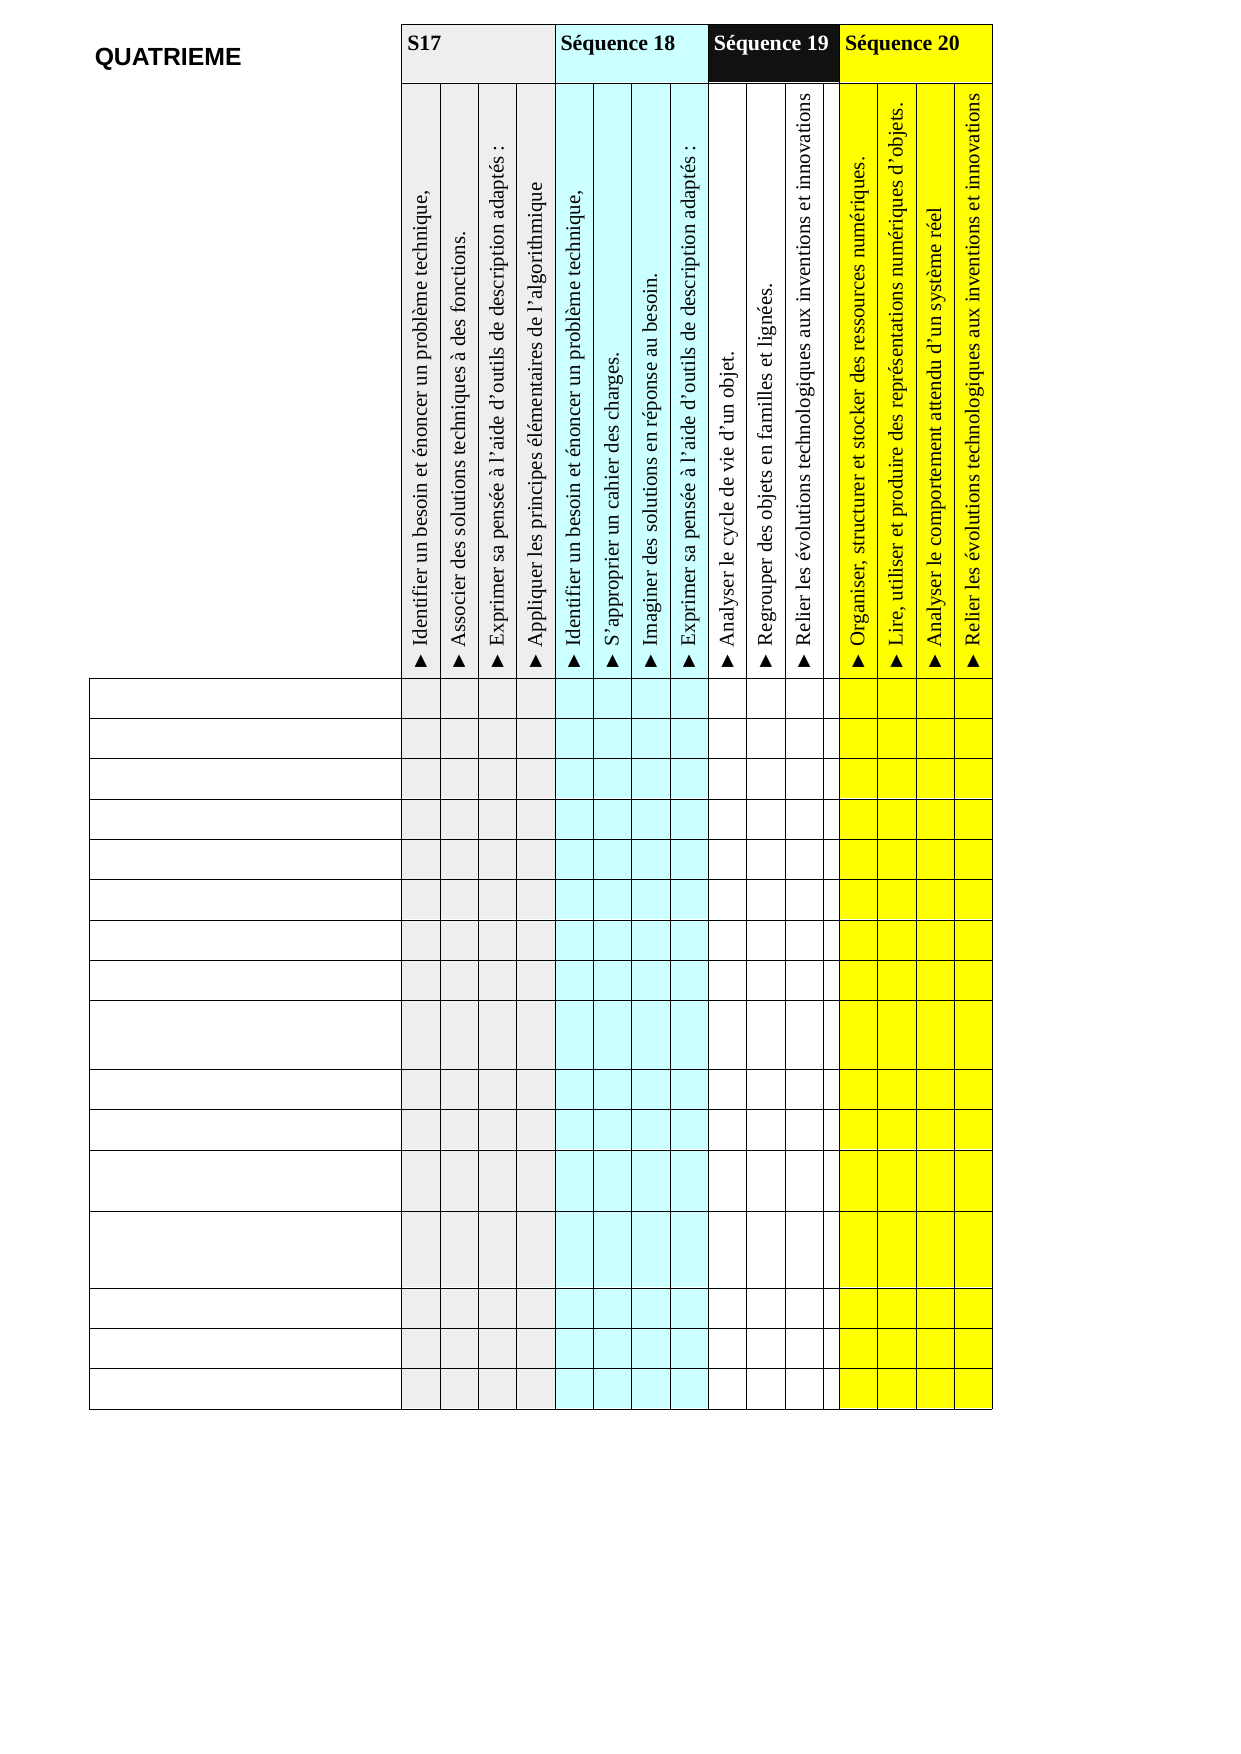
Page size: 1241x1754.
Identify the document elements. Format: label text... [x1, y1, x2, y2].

table_cell [709, 1070, 746, 1109]
table_cell [824, 679, 839, 718]
table_cell [556, 1212, 593, 1287]
table_cell [517, 1369, 555, 1408]
table_cell [878, 719, 916, 758]
table_cell [594, 1369, 631, 1408]
table_cell [824, 84, 839, 678]
table_cell [824, 840, 839, 879]
table_cell [517, 921, 555, 960]
table_cell [441, 759, 478, 798]
table_cell [556, 679, 593, 718]
table_cell [955, 1070, 992, 1109]
table_cell [917, 1110, 954, 1149]
table_cell ► Imaginer des solutions en réponse au besoin. [632, 84, 670, 678]
table_cell [402, 679, 440, 718]
table_cell [90, 880, 401, 919]
table_cell [594, 1151, 631, 1211]
table_cell [90, 1289, 401, 1328]
table_cell [747, 1289, 785, 1328]
table_cell [402, 1001, 440, 1069]
table_cell [709, 1329, 746, 1368]
table_cell [709, 961, 746, 1000]
table_cell [917, 1369, 954, 1408]
table_cell [955, 961, 992, 1000]
table_cell [479, 1369, 516, 1408]
table_cell [917, 921, 954, 960]
table_cell [441, 961, 478, 1000]
table_cell [786, 679, 823, 718]
table_cell [517, 1110, 555, 1149]
table_cell [441, 880, 478, 919]
table_cell [955, 1001, 992, 1069]
table_cell [594, 1110, 631, 1149]
table_cell ► Associer des solutions techniques à des fonctions. [441, 84, 478, 678]
table_cell [556, 800, 593, 839]
table_cell [747, 800, 785, 839]
table_cell [556, 1001, 593, 1069]
table_cell [671, 800, 708, 839]
table_cell [402, 800, 440, 839]
table_cell [917, 1289, 954, 1328]
table_cell [786, 1110, 823, 1149]
table_cell [709, 1369, 746, 1408]
table_cell [479, 921, 516, 960]
table_cell [479, 1070, 516, 1109]
table_cell [786, 1369, 823, 1408]
table_cell [709, 1289, 746, 1328]
table_cell [479, 800, 516, 839]
table_cell [402, 880, 440, 919]
table_cell [671, 759, 708, 798]
table_cell [917, 1151, 954, 1211]
table_cell [556, 1329, 593, 1368]
table_cell [402, 1110, 440, 1149]
table_cell [517, 719, 555, 758]
table_cell [709, 719, 746, 758]
table_cell [671, 921, 708, 960]
table_cell [441, 1329, 478, 1368]
table_cell [632, 800, 670, 839]
table_cell [955, 1329, 992, 1368]
table_cell ► Identifier un besoin et énoncer un problème technique, [402, 84, 440, 678]
table_cell [824, 1289, 839, 1328]
table_cell [671, 1070, 708, 1109]
table_cell [747, 1001, 785, 1069]
table_cell [747, 961, 785, 1000]
table_cell [402, 1369, 440, 1408]
table_cell [632, 1212, 670, 1287]
table_cell [517, 1070, 555, 1109]
table_cell [402, 921, 440, 960]
table_cell [747, 840, 785, 879]
table_cell [917, 759, 954, 798]
table_cell [955, 921, 992, 960]
table_cell [441, 1212, 478, 1287]
table_cell [824, 800, 839, 839]
table_cell [917, 880, 954, 919]
table_cell [594, 1289, 631, 1328]
table_cell [824, 1212, 839, 1287]
table_cell [441, 1289, 478, 1328]
table_cell [824, 1151, 839, 1211]
table_cell [90, 921, 401, 960]
table_cell [824, 1001, 839, 1069]
table_cell [441, 1151, 478, 1211]
table_cell [786, 961, 823, 1000]
table_cell [517, 1289, 555, 1328]
table_cell [632, 1001, 670, 1069]
table_cell [878, 1369, 916, 1408]
table_cell [556, 1070, 593, 1109]
table_header Séquence 19 [709, 25, 839, 82]
table_cell [632, 679, 670, 718]
table_cell [441, 1070, 478, 1109]
table_cell [824, 1110, 839, 1149]
table_cell [824, 921, 839, 960]
table_cell [556, 1110, 593, 1149]
table_cell [709, 880, 746, 919]
table_cell [955, 1289, 992, 1328]
table_cell [632, 759, 670, 798]
table_cell ► Regrouper des objets en familles et lignées. [747, 84, 785, 678]
table_cell [824, 961, 839, 1000]
table_cell [878, 880, 916, 919]
table_cell [632, 1289, 670, 1328]
table_cell [824, 1329, 839, 1368]
table_cell [90, 1110, 401, 1149]
table_cell [90, 1151, 401, 1211]
table_cell [402, 840, 440, 879]
table_cell [878, 1001, 916, 1069]
table_cell [402, 1212, 440, 1287]
table_cell [824, 880, 839, 919]
table_cell [594, 800, 631, 839]
table_cell [786, 1001, 823, 1069]
table_cell [824, 719, 839, 758]
table_cell [402, 961, 440, 1000]
table_cell [709, 1001, 746, 1069]
table_cell [479, 1212, 516, 1287]
table_cell [594, 840, 631, 879]
table_cell [709, 1151, 746, 1211]
table_cell [917, 1329, 954, 1368]
table_cell ► Exprimer sa pensée à l’aide d’outils de description adaptés : [479, 84, 516, 678]
table_cell [632, 961, 670, 1000]
table_cell [840, 1289, 877, 1328]
table_cell [556, 719, 593, 758]
table_cell [632, 921, 670, 960]
table_cell [556, 1369, 593, 1408]
table_cell [786, 1329, 823, 1368]
table_cell ► S’approprier un cahier des charges. [594, 84, 631, 678]
table_cell [517, 961, 555, 1000]
table_cell [671, 1369, 708, 1408]
table_cell [840, 1369, 877, 1408]
table_cell [594, 719, 631, 758]
table_cell [517, 759, 555, 798]
table_cell [786, 921, 823, 960]
table_cell [747, 1212, 785, 1287]
table_cell [594, 679, 631, 718]
table_cell [709, 800, 746, 839]
table_cell [441, 840, 478, 879]
table_cell [556, 1289, 593, 1328]
table_cell [441, 719, 478, 758]
table_cell [878, 1289, 916, 1328]
table_cell [632, 1369, 670, 1408]
table_cell [90, 840, 401, 879]
table_cell [90, 719, 401, 758]
table_cell [917, 840, 954, 879]
table_cell [402, 1070, 440, 1109]
table_cell [709, 1110, 746, 1149]
table_cell [402, 719, 440, 758]
table_cell ► Identifier un besoin et énoncer un problème technique, [556, 84, 593, 678]
table_cell [840, 719, 877, 758]
table_cell [479, 840, 516, 879]
table_cell [878, 759, 916, 798]
table_cell [824, 1070, 839, 1109]
table_cell [878, 1329, 916, 1368]
table_cell [479, 1329, 516, 1368]
table_cell [747, 1070, 785, 1109]
table_cell [402, 759, 440, 798]
table_cell [786, 1151, 823, 1211]
table_cell [955, 1369, 992, 1408]
table_cell [479, 880, 516, 919]
table_cell [786, 1070, 823, 1109]
table_cell [878, 679, 916, 718]
table_cell [479, 719, 516, 758]
table_cell [479, 759, 516, 798]
table_cell [840, 1110, 877, 1149]
table_cell [917, 800, 954, 839]
table_cell ► Analyser le cycle de vie d’un objet. [709, 84, 746, 678]
table_cell [840, 759, 877, 798]
table_cell [917, 679, 954, 718]
table_cell [671, 1289, 708, 1328]
table_cell [441, 1110, 478, 1149]
table_header S17 [402, 25, 555, 82]
table_cell ► Exprimer sa pensée à l’aide d’outils de description adaptés : [671, 84, 708, 678]
table_cell [840, 679, 877, 718]
table_cell [402, 1151, 440, 1211]
table_cell [90, 679, 401, 718]
table_cell [632, 880, 670, 919]
table_cell [747, 1151, 785, 1211]
table_cell [671, 1329, 708, 1368]
table_cell [632, 719, 670, 758]
table_cell [90, 1212, 401, 1287]
table_cell [517, 679, 555, 718]
table_cell [709, 759, 746, 798]
table_cell [517, 1001, 555, 1069]
table_cell ► Lire, utiliser et produire des représentations numériques d’objets. [878, 84, 916, 678]
table_cell [556, 1151, 593, 1211]
table_cell [671, 679, 708, 718]
table_cell [955, 759, 992, 798]
table_cell [479, 1001, 516, 1069]
table_cell [747, 921, 785, 960]
table_cell [402, 1289, 440, 1328]
table_cell [594, 1329, 631, 1368]
table_cell [556, 961, 593, 1000]
table_cell [402, 1329, 440, 1368]
table_cell [517, 1329, 555, 1368]
table_cell [441, 1369, 478, 1408]
table_cell [594, 759, 631, 798]
table_cell [747, 719, 785, 758]
table_cell [917, 1212, 954, 1287]
table_cell [594, 921, 631, 960]
table_cell [556, 921, 593, 960]
table_cell [90, 800, 401, 839]
table_cell [878, 921, 916, 960]
table_cell [917, 1001, 954, 1069]
table_cell [479, 1110, 516, 1149]
table_cell [840, 961, 877, 1000]
table_cell [709, 921, 746, 960]
table_cell [594, 1001, 631, 1069]
table_cell [632, 1151, 670, 1211]
table_cell [90, 759, 401, 798]
table_cell [824, 759, 839, 798]
table_cell [594, 1070, 631, 1109]
table_cell [747, 1369, 785, 1408]
table_cell [517, 1212, 555, 1287]
table_cell [786, 840, 823, 879]
table_cell [671, 1001, 708, 1069]
table_cell [840, 840, 877, 879]
table_cell [786, 1289, 823, 1328]
table_cell ► Analyser le comportement attendu d’un système réel [917, 84, 954, 678]
table_cell [917, 719, 954, 758]
table_cell ► Relier les évolutions technologiques aux inventions et innovations [955, 84, 992, 678]
table_cell [594, 880, 631, 919]
table_cell [441, 921, 478, 960]
table_cell [955, 800, 992, 839]
table_cell [840, 880, 877, 919]
table_cell [90, 1369, 401, 1408]
table_cell [747, 880, 785, 919]
table_cell [556, 880, 593, 919]
table_cell [786, 719, 823, 758]
table_cell [840, 1001, 877, 1069]
table_cell [955, 880, 992, 919]
table_header Séquence 18 [556, 25, 708, 82]
table_cell [594, 961, 631, 1000]
table_cell [556, 759, 593, 798]
table_cell [878, 1151, 916, 1211]
table_cell [747, 759, 785, 798]
table_cell [786, 880, 823, 919]
table_cell [479, 961, 516, 1000]
table_cell [747, 1329, 785, 1368]
table_cell [878, 840, 916, 879]
table_cell [878, 800, 916, 839]
table_cell [517, 880, 555, 919]
table_cell [709, 840, 746, 879]
table_cell [517, 800, 555, 839]
table_cell [955, 1212, 992, 1287]
table_cell [441, 800, 478, 839]
table_cell [786, 1212, 823, 1287]
table_cell [671, 840, 708, 879]
table_cell [878, 961, 916, 1000]
table_cell [479, 1289, 516, 1328]
table_cell [840, 1151, 877, 1211]
table_cell ► Relier les évolutions technologiques aux inventions et innovations [786, 84, 823, 678]
table_cell [671, 1110, 708, 1149]
table_cell [90, 1070, 401, 1109]
table_cell [840, 800, 877, 839]
table_cell [90, 1001, 401, 1069]
table_cell [917, 1070, 954, 1109]
table_cell [479, 679, 516, 718]
table_cell [917, 961, 954, 1000]
table_cell [441, 679, 478, 718]
table_cell [824, 1369, 839, 1408]
table_header Séquence 20 [840, 25, 992, 82]
table_cell [878, 1110, 916, 1149]
table_cell [840, 1329, 877, 1368]
table_cell [556, 840, 593, 879]
table_cell [955, 679, 992, 718]
table_cell [90, 1329, 401, 1368]
table_cell [594, 1212, 631, 1287]
table_cell [517, 840, 555, 879]
table_cell [89, 83, 401, 678]
table_cell [632, 1329, 670, 1368]
table_cell [840, 1212, 877, 1287]
table_cell [878, 1212, 916, 1287]
table_cell ► Organiser, structurer et stocker des ressources numériques. [840, 84, 877, 678]
table_cell [955, 1110, 992, 1149]
table_cell [632, 1070, 670, 1109]
table_cell [90, 961, 401, 1000]
table_cell ► Appliquer les principes élémentaires de l’algorithmique [517, 84, 555, 678]
table_cell [955, 719, 992, 758]
table_cell [709, 679, 746, 718]
table_cell [671, 1151, 708, 1211]
table_cell [479, 1151, 516, 1211]
table_cell [840, 921, 877, 960]
table_header QUATRIEME [89, 24, 401, 82]
table_cell [671, 1212, 708, 1287]
table_cell [747, 1110, 785, 1149]
table_cell [786, 759, 823, 798]
table_cell [878, 1070, 916, 1109]
table_cell [517, 1151, 555, 1211]
table_cell [840, 1070, 877, 1109]
table_cell [709, 1212, 746, 1287]
table_cell [632, 840, 670, 879]
table_cell [671, 880, 708, 919]
table_cell [671, 719, 708, 758]
table_cell [955, 840, 992, 879]
table_cell [671, 961, 708, 1000]
table_cell [955, 1151, 992, 1211]
table_cell [747, 679, 785, 718]
table_cell [786, 800, 823, 839]
table_cell [441, 1001, 478, 1069]
table_cell [632, 1110, 670, 1149]
